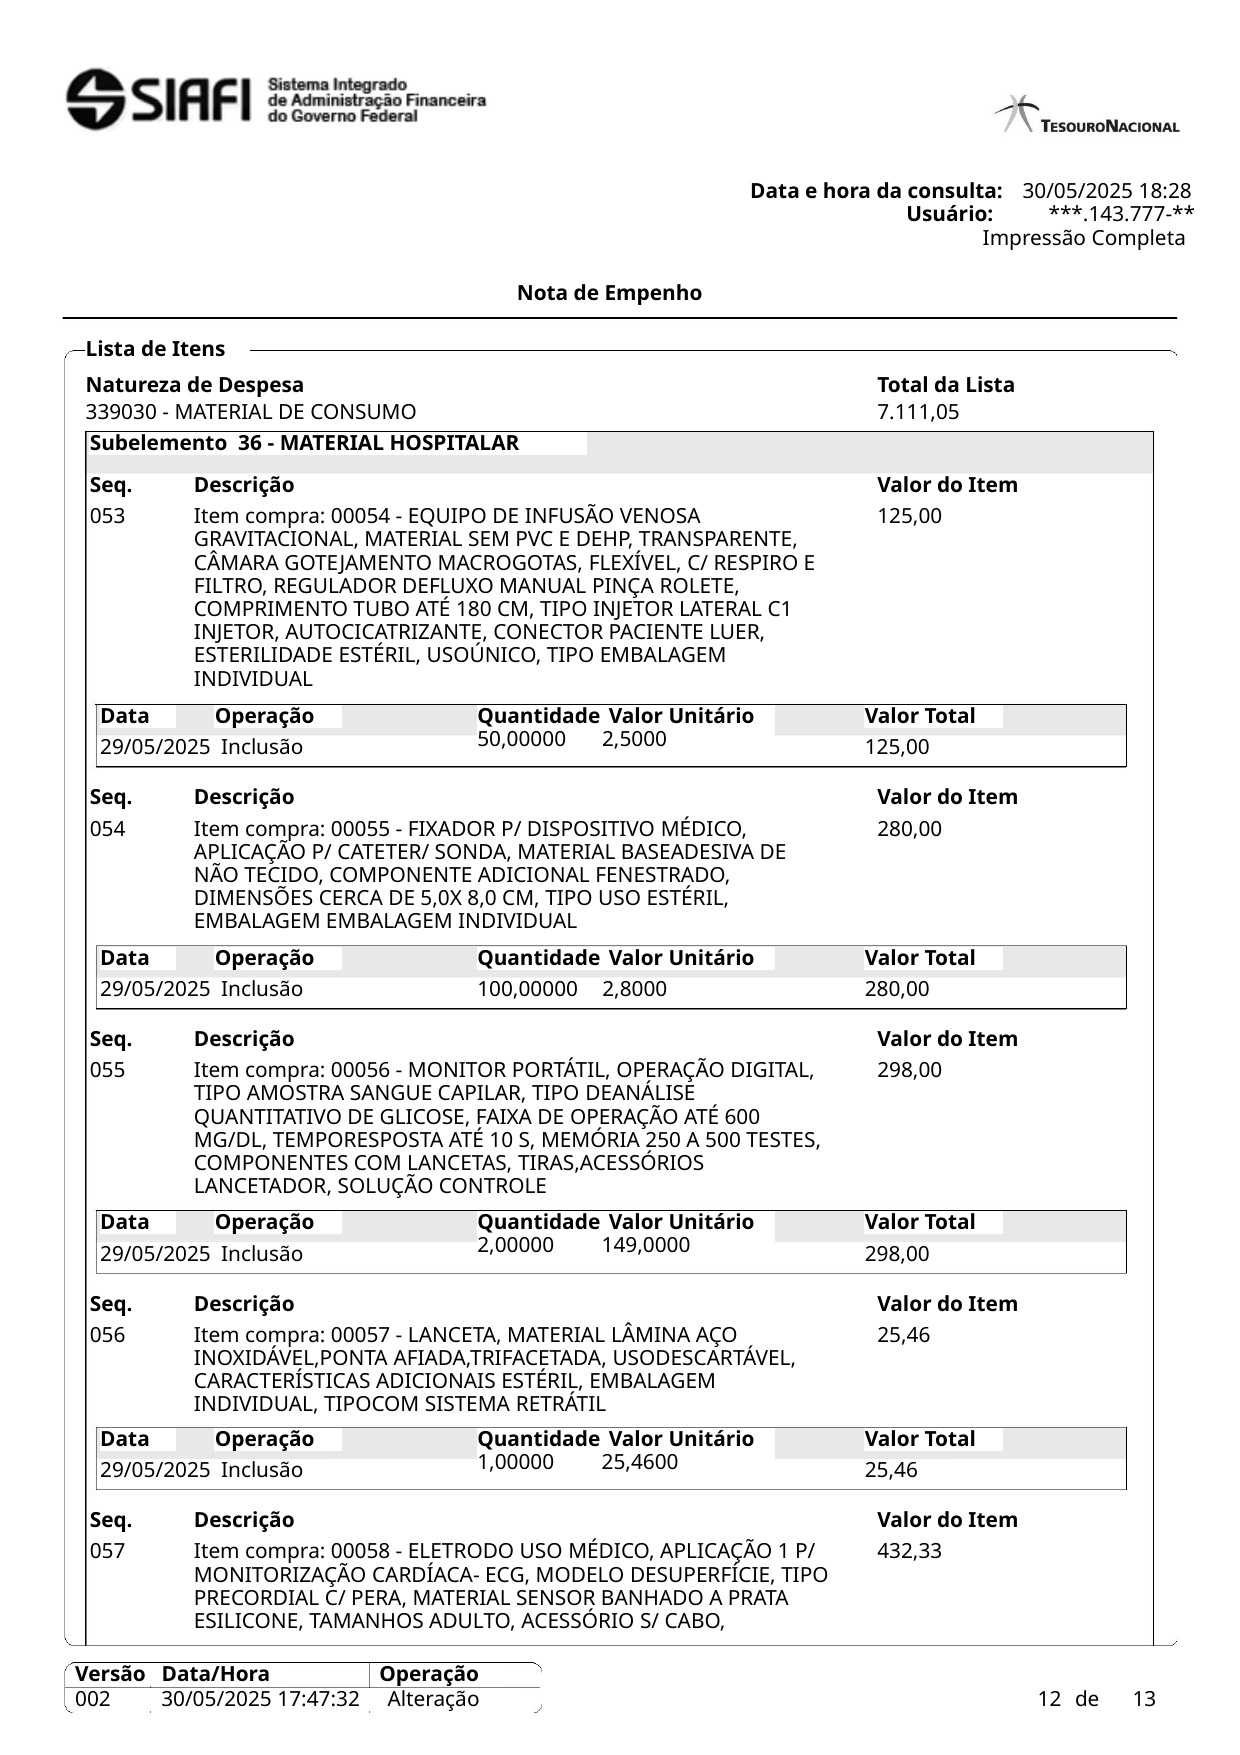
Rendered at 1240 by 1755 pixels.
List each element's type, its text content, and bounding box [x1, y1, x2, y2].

text Data e hora da consulta: 30/05/2025 18:28 [750, 180, 1238, 203]
text Lista de Itens [85, 338, 250, 361]
text 056 [89, 1324, 156, 1347]
text ESILICONE, TAMANHOS ADULTO, ACESSÓRIO S/ CABO, [194, 1610, 962, 1633]
text Quantidade Valor Unitário [477, 1428, 775, 1451]
text 13 [1132, 1688, 1187, 1711]
text 002 30/05/2025 17:47:32 Alteração [75, 1688, 526, 1711]
text Valor Total [864, 947, 1003, 970]
text MG/DL, TEMPORESPOSTA ATÉ 10 S, MEMÓRIA 250 A 500 TESTES, [194, 1129, 957, 1152]
text Descrição [194, 1292, 324, 1316]
text 280,00 [864, 978, 959, 1001]
text Versão Data/Hora [75, 1663, 290, 1686]
text 280,00 [877, 817, 972, 841]
text Seq. [89, 1292, 165, 1316]
text GRAVITACIONAL, MATERIAL SEM PVC E DEHP, TRANSPARENTE, [194, 528, 964, 551]
text Impressão Completa [982, 226, 1238, 249]
text COMPONENTES COM LANCETAS, TIRAS,ACESSÓRIOS [194, 1152, 957, 1175]
text 29/05/2025 Inclusão [100, 978, 323, 1001]
text 1,00000 25,4600 [477, 1451, 775, 1474]
text Operação [214, 705, 342, 728]
text QUANTITATIVO DE GLICOSE, FAIXA DE OPERAÇÃO ATÉ 600 [194, 1106, 957, 1129]
text Valor do Item [877, 474, 1040, 497]
text Quantidade Valor Unitário [477, 1211, 775, 1234]
text Item compra: 00058 - ELETRODO USO MÉDICO, APLICAÇÃO 1 P/ [194, 1540, 877, 1563]
text EMBALAGEM EMBALAGEM INDIVIDUAL [194, 910, 924, 933]
text Item compra: 00057 - LANCETA, MATERIAL LÂMINA AÇO [194, 1324, 877, 1347]
text 2,00000 149,0000 [477, 1234, 775, 1258]
text Data [100, 1211, 176, 1234]
text Data [100, 947, 176, 970]
text Valor Total [864, 1428, 1003, 1451]
text Operação [214, 947, 342, 970]
text Quantidade Valor Unitário [477, 947, 775, 970]
text Valor do Item [877, 1292, 1040, 1316]
text 29/05/2025 Inclusão [100, 1242, 323, 1266]
text Subelemento 36 - MATERIAL HOSPITALAR [89, 432, 587, 455]
text Item compra: 00055 - FIXADOR P/ DISPOSITIVO MÉDICO, [194, 817, 877, 841]
text 25,46 [877, 1324, 960, 1347]
text Descrição [194, 474, 324, 497]
text Valor Total [864, 705, 1003, 728]
text Item compra: 00054 - EQUIPO DE INFUSÃO VENOSA [194, 505, 877, 528]
text Seq. [89, 786, 165, 809]
text 7.111,05 [877, 401, 989, 424]
text 057 [89, 1540, 156, 1563]
text DIMENSÕES CERCA DE 5,0X 8,0 CM, TIPO USO ESTÉRIL, [194, 887, 924, 910]
text CÂMARA GOTEJAMENTO MACROGOTAS, FLEXÍVEL, C/ RESPIRO E [194, 551, 964, 574]
text CARACTERÍSTICAS ADICIONAIS ESTÉRIL, EMBALAGEM [194, 1370, 939, 1393]
text Valor do Item [877, 1028, 1040, 1051]
text PRECORDIAL C/ PERA, MATERIAL SENSOR BANHADO A PRATA [194, 1587, 962, 1610]
text Nota de Empenho [517, 282, 725, 305]
text Descrição [194, 1028, 324, 1051]
text 29/05/2025 Inclusão [100, 736, 323, 759]
text 125,00 [877, 505, 972, 528]
text 100,00000 2,8000 [477, 978, 695, 1001]
text 055 [89, 1059, 156, 1082]
text Seq. [89, 1028, 165, 1051]
text INDIVIDUAL [194, 667, 964, 691]
text Valor do Item [877, 1509, 1040, 1532]
text Descrição [194, 1509, 324, 1532]
text Operação [214, 1428, 342, 1451]
text TIPO AMOSTRA SANGUE CAPILAR, TIPO DEANÁLISE [194, 1082, 957, 1106]
text Data [100, 705, 176, 728]
text 054 [89, 817, 156, 841]
text Operação [379, 1663, 506, 1686]
text 25,46 [864, 1459, 948, 1482]
text ESTERILIDADE ESTÉRIL, USOÚNICO, TIPO EMBALAGEM [194, 644, 964, 667]
text LANCETADOR, SOLUÇÃO CONTROLE [194, 1175, 957, 1198]
text Valor do Item [877, 786, 1040, 809]
text Seq. [89, 474, 165, 497]
text APLICAÇÃO P/ CATETER/ SONDA, MATERIAL BASEADESIVA DE [194, 841, 924, 864]
text Quantidade Valor Unitário [477, 705, 775, 728]
text Natureza de Despesa [85, 374, 326, 397]
text 053 [89, 505, 156, 528]
text 298,00 [877, 1059, 972, 1082]
text FILTRO, REGULADOR DEFLUXO MANUAL PINÇA ROLETE, [194, 574, 964, 598]
text 432,33 [877, 1540, 972, 1563]
text Item compra: 00056 - MONITOR PORTÁTIL, OPERAÇÃO DIGITAL, [194, 1059, 877, 1082]
text Usuário: ***.143.777-** [906, 203, 1238, 226]
text Descrição [194, 786, 324, 809]
text Valor Total [864, 1211, 1003, 1234]
text Operação [214, 1211, 342, 1234]
text Total da Lista [877, 374, 1042, 397]
text Data [100, 1428, 176, 1451]
text 125,00 [864, 736, 959, 759]
text 29/05/2025 Inclusão [100, 1459, 323, 1482]
text INDIVIDUAL, TIPOCOM SISTEMA RETRÁTIL [194, 1393, 939, 1417]
text 339030 - MATERIAL DE CONSUMO [85, 401, 478, 424]
text 12 de [1037, 1688, 1129, 1711]
text INOXIDÁVEL,PONTA AFIADA,TRIFACETADA, USODESCARTÁVEL, [194, 1347, 939, 1370]
text COMPRIMENTO TUBO ATÉ 180 CM, TIPO INJETOR LATERAL C1 [194, 598, 964, 621]
text 298,00 [864, 1242, 959, 1266]
text NÃO TECIDO, COMPONENTE ADICIONAL FENESTRADO, [194, 864, 924, 887]
text MONITORIZAÇÃO CARDÍACA- ECG, MODELO DESUPERFÍCIE, TIPO [194, 1563, 962, 1587]
text INJETOR, AUTOCICATRIZANTE, CONECTOR PACIENTE LUER, [194, 621, 964, 644]
text 50,00000 2,5000 [477, 728, 775, 751]
text Seq. [89, 1509, 165, 1532]
